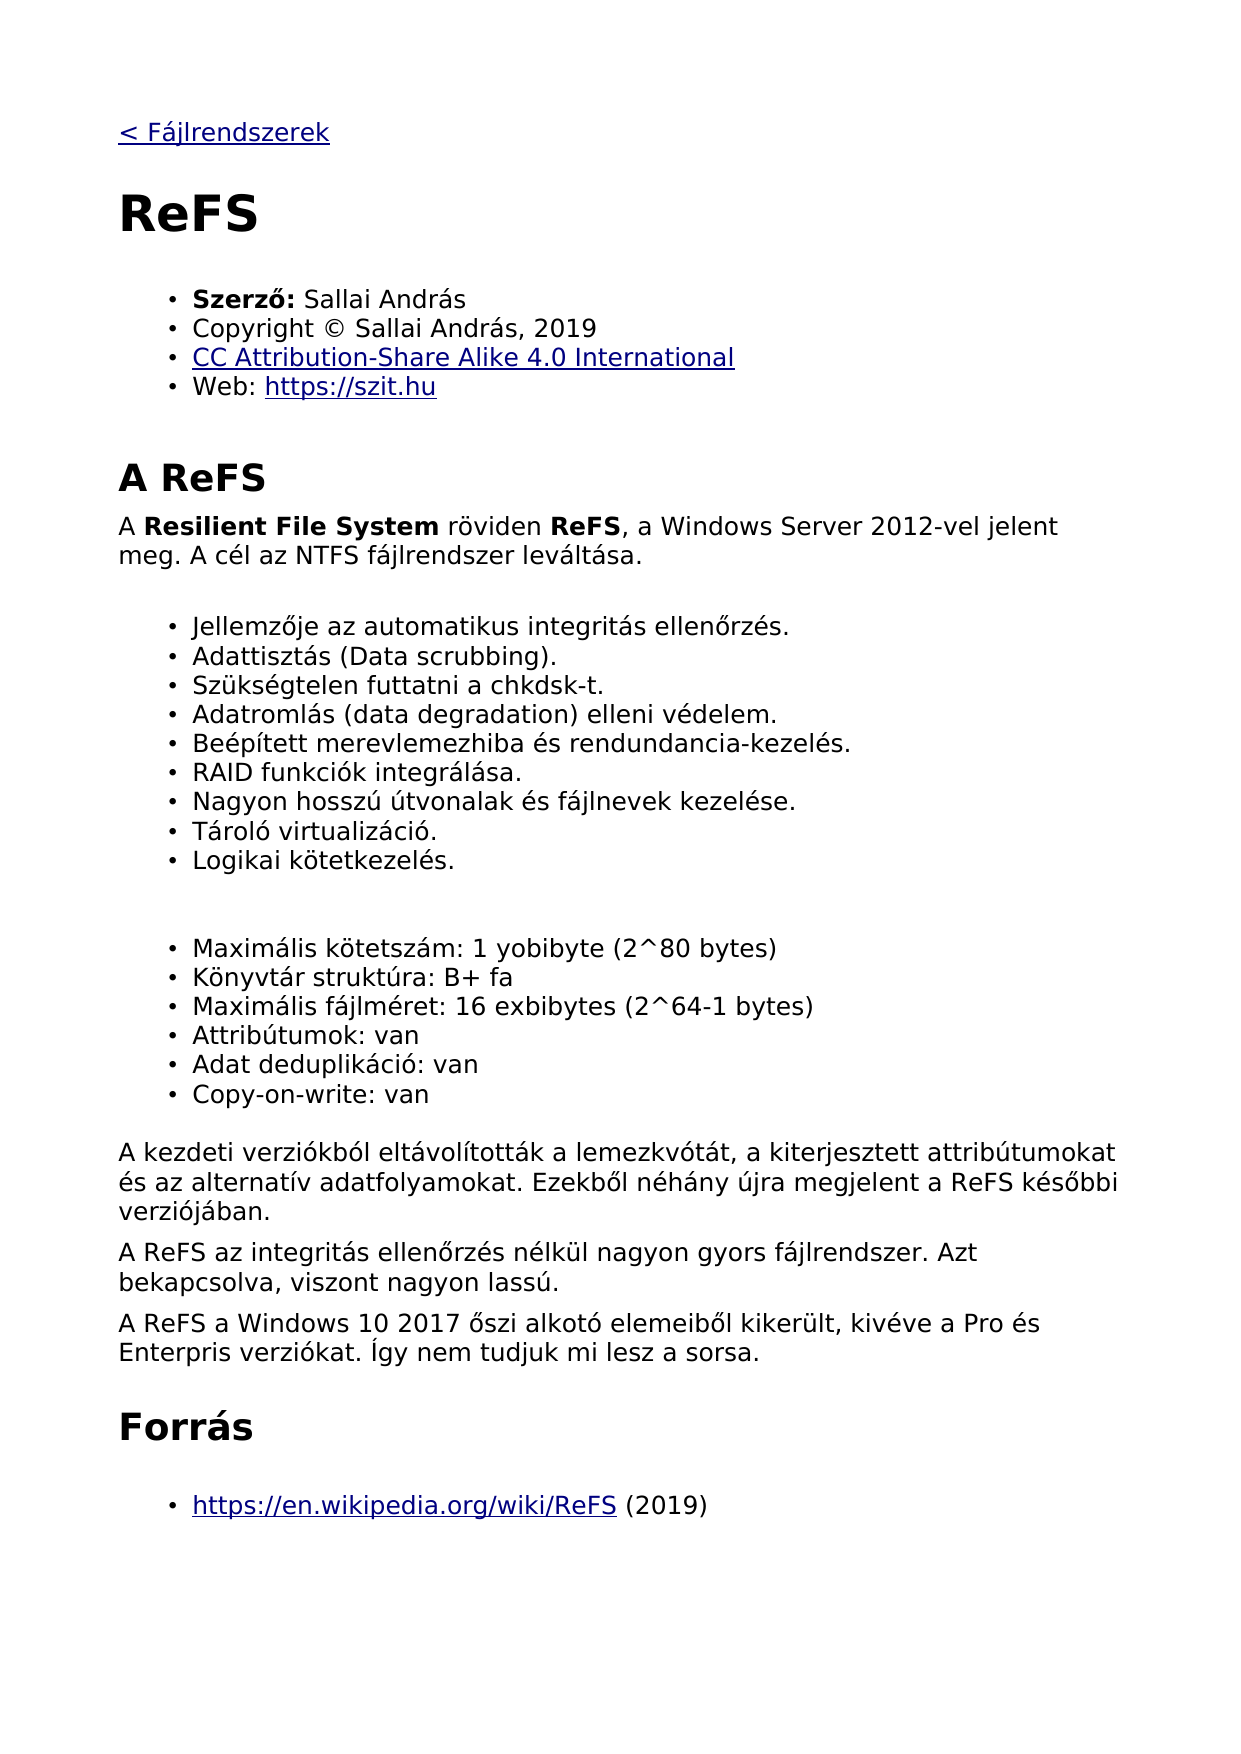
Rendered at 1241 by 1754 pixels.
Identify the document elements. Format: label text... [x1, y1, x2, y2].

list Könyvtár struktúra: B+ fa [177, 963, 1122, 992]
list Tároló virtualizáció. [177, 817, 1122, 846]
list Attribútumok: van [177, 1022, 1122, 1051]
list Beépített merevlemezhiba és rendundancia-kezelés. [177, 729, 1122, 758]
list Maximális fájlméret: 16 exbibytes (2^64-1 bytes) [177, 992, 1122, 1022]
list Copyright © Sallai András, 2019 [177, 314, 1122, 343]
list Nagyon hosszú útvonalak és fájlnevek kezelése. [177, 788, 1122, 817]
text A ReFS az integritás ellenőrzés nélkül nagyon gyors fájlrendszer. Azt bekapcsolva, viszont nagyon lassú. [118, 1238, 1122, 1297]
list CC Attribution-Share Alike 4.0 International [177, 343, 1122, 372]
text A Resilient File System röviden ReFS, a Windows Server 2012-vel jelent meg. A cél az NTFS fájlrendszer leváltása. [118, 512, 1122, 571]
list Szükségtelen futtatni a chkdsk-t. [177, 671, 1122, 700]
list Adatromlás (data degradation) elleni védelem. [177, 700, 1122, 729]
list https://en.wikipedia.org/wiki/ReFS (2019) [177, 1491, 1122, 1520]
text A kezdeti verziókból eltávolították a lemezkvótát, a kiterjesztett attribútumokat és az alternatív adatfolyamokat. Ezekből néhány újra megjelent a ReFS későbbi verziójában. [118, 1138, 1122, 1226]
list Adattisztás (Data scrubbing). [177, 642, 1122, 671]
list Szerző: Sallai András [177, 285, 1122, 314]
subtitle Forrás [118, 1405, 1122, 1449]
text A ReFS a Windows 10 2017 őszi alkotó elemeiből kikerült, kivéve a Pro és Enterpris verziókat. Így nem tudjuk mi lesz a sorsa. [118, 1309, 1122, 1368]
list Logikai kötetkezelés. [177, 846, 1122, 875]
text < Fájlrendszerek [118, 118, 1122, 147]
list Adat deduplikáció: van [177, 1051, 1122, 1080]
list Web: https://szit.hu [177, 372, 1122, 402]
subtitle A ReFS [118, 456, 1122, 500]
subtitle ReFS [118, 185, 1122, 243]
list Copy-on-write: van [177, 1080, 1122, 1109]
list Maximális kötetszám: 1 yobibyte (2^80 bytes) [177, 934, 1122, 963]
list RAID funkciók integrálása. [177, 758, 1122, 788]
list Jellemzője az automatikus integritás ellenőrzés. [177, 613, 1122, 642]
